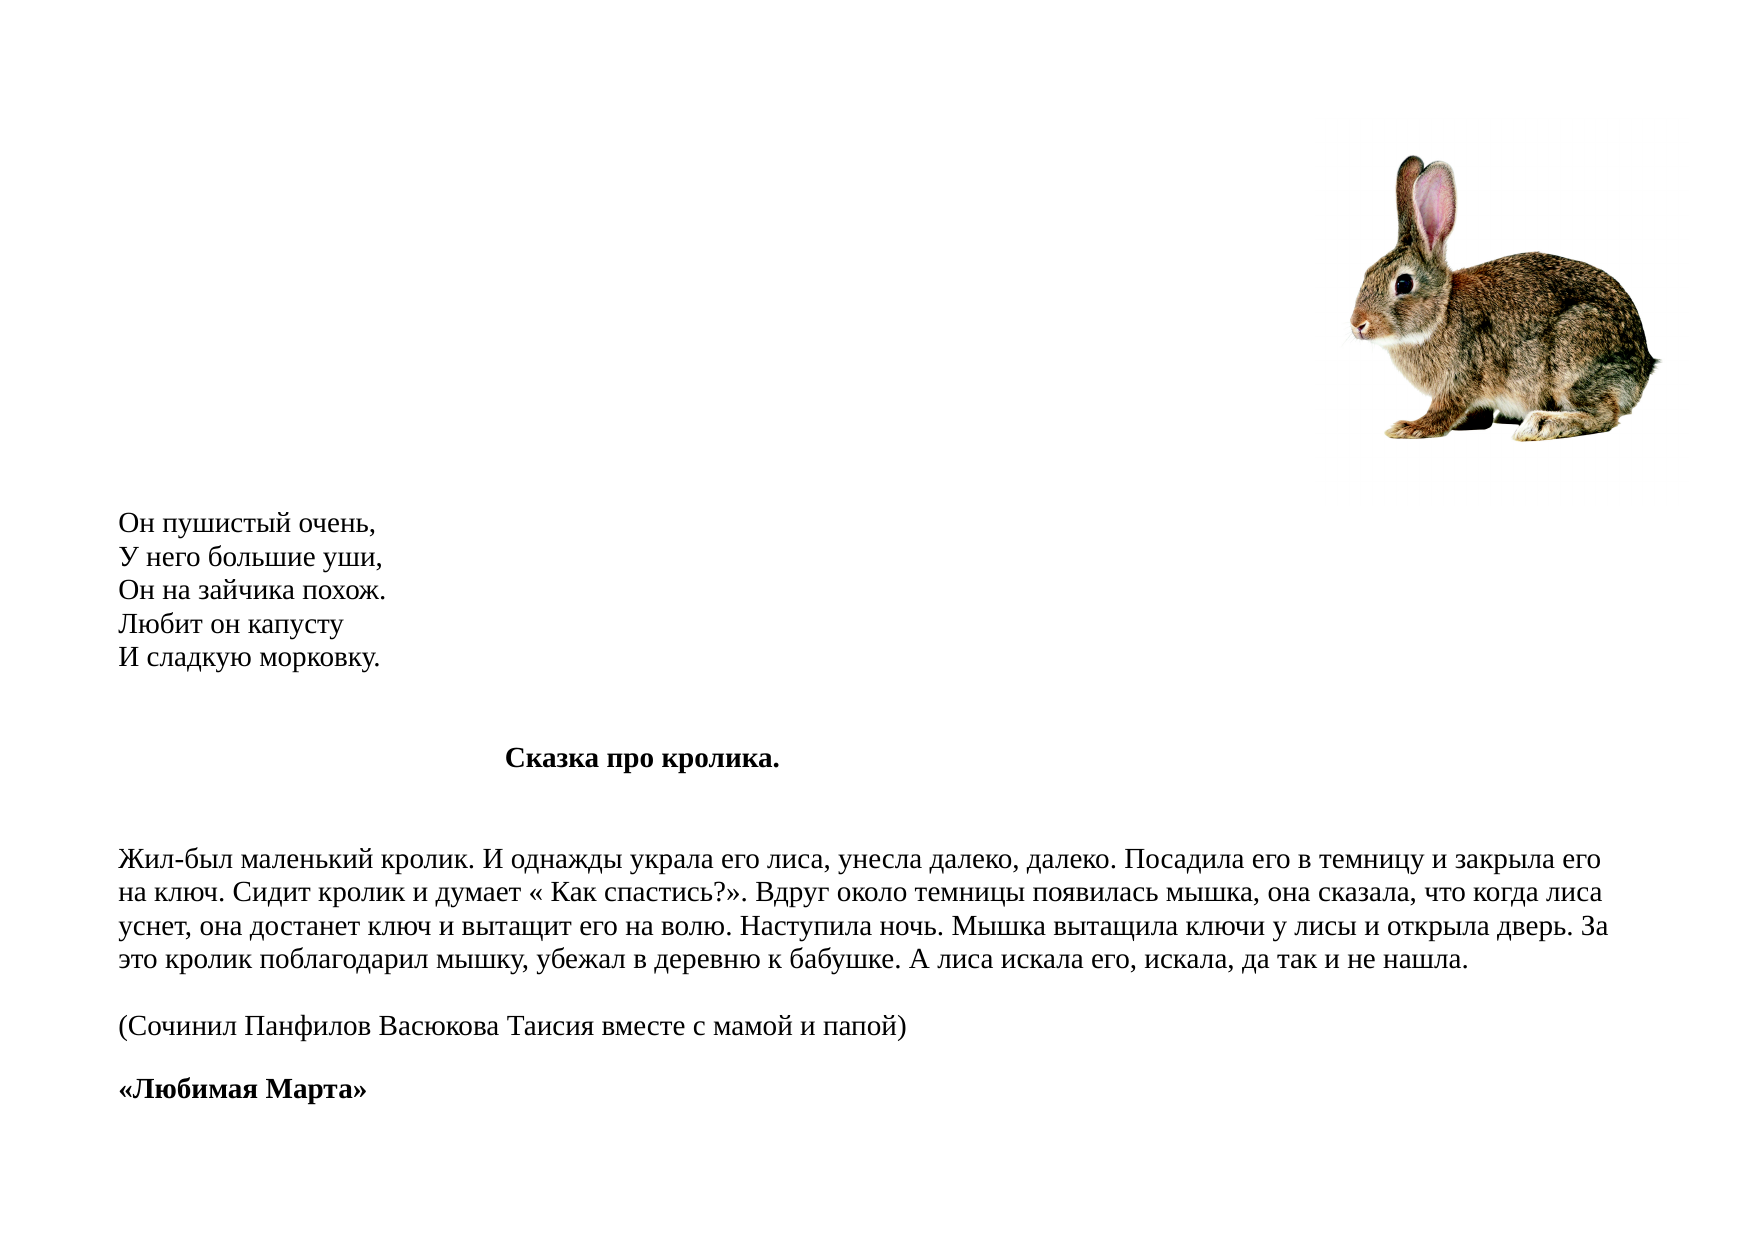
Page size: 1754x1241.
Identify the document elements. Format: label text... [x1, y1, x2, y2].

text Сказка про кролика. [118, 740, 1636, 774]
text Любит он капусту [118, 606, 1636, 639]
text Он на зайчика похож. [118, 572, 1636, 606]
text (Сочинил Панфилов Васюкова Таисия вместе с мамой и папой) [118, 1008, 1636, 1042]
text И сладкую морковку. [118, 639, 1636, 673]
text У него большие уши, [118, 539, 1636, 572]
picture [1314, 118, 1690, 506]
text Жил-был маленький кролик. И однажды украла его лиса, унесла далеко, далеко. Посадила его в темницу и закрыла его на ключ. Сидит кролик и думает « Как спастись?». Вдруг около темницы появилась мышка, она сказала, что когда лиса уснет, она достанет ключ и вытащит его на волю. Наступила ночь. Мышка вытащила ключи у лисы и открыла дверь. За это кролик поблагодарил мышку, убежал в деревню к бабушке. А лиса искала его, искала, да так и не нашла. [118, 841, 1636, 975]
text «Любимая Марта» [118, 1071, 1636, 1104]
text Он пушистый очень, [118, 118, 1636, 539]
